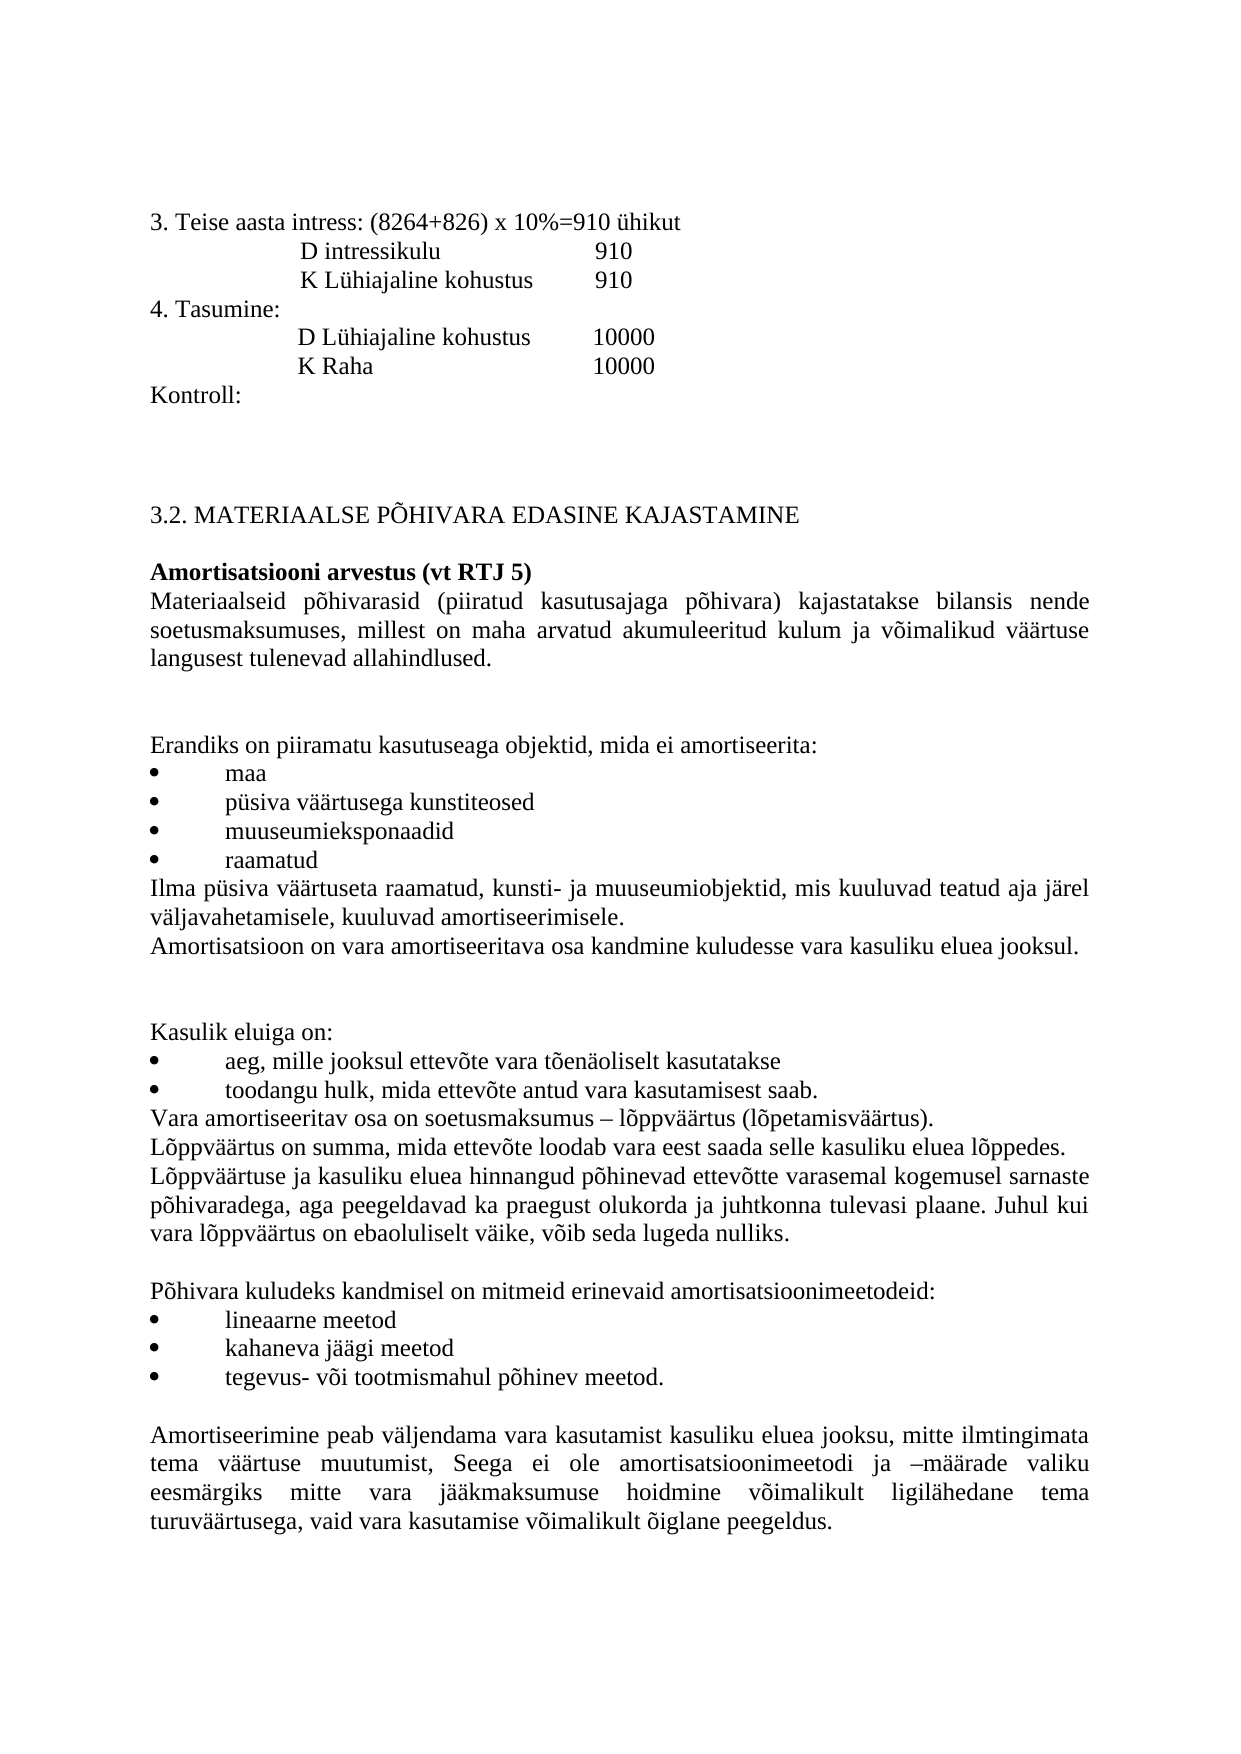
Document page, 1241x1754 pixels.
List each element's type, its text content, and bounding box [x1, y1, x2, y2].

text Ilma püsiva väärtuseta raamatud, kunsti- ja muuseumiobjektid, mis kuuluvad teatud aja järel väljavahetamisele, kuuluvad amortiseerimisele. [150, 873, 1090, 931]
text K Raha 10000 [150, 351, 1090, 380]
text 3. Teise aasta intress: (8264+826) x 10%=910 ühikut [150, 207, 1090, 236]
list kahaneva jäägi meetod [150, 1333, 1090, 1362]
text K Lühiajaline kohustus 910 [300, 265, 1090, 294]
text Lõppväärtuse ja kasuliku eluea hinnangud põhinevad ettevõtte varasemal kogemusel sarnaste põhivaradega, aga peegeldavad ka praegust olukorda ja juhtkonna tulevasi plaane. Juhul kui vara lõppväärtus on ebaoluliselt väike, võib seda lugeda nulliks. [150, 1161, 1090, 1247]
list tegevus- või tootmismahul põhinev meetod. [150, 1362, 1090, 1391]
list lineaarne meetod [150, 1305, 1090, 1333]
list püsiva väärtusega kunstiteosed [150, 787, 1090, 816]
text Lõppväärtus on summa, mida ettevõte loodab vara eest saada selle kasuliku eluea lõppedes. [150, 1132, 1090, 1161]
list muuseumieksponaadid [150, 816, 1090, 845]
text Erandiks on piiramatu kasutuseaga objektid, mida ei amortiseerita: [150, 730, 1090, 758]
text Amortisatsioon on vara amortiseeritava osa kandmine kuludesse vara kasuliku eluea jooksul. [150, 931, 1090, 960]
text D Lühiajaline kohustus 10000 [150, 322, 1090, 351]
text Põhivara kuludeks kandmisel on mitmeid erinevaid amortisatsioonimeetodeid: [150, 1276, 1090, 1305]
text Vara amortiseeritav osa on soetusmaksumus – lõppväärtus (lõpetamisväärtus). [150, 1103, 1090, 1132]
text Materiaalseid põhivarasid (piiratud kasutusajaga põhivara) kajastatakse bilansis nende soetusmaksumuses, millest on maha arvatud akumuleeritud kulum ja võimalikud väärtuse langusest tulenevad allahindlused. [150, 586, 1090, 672]
text Kontroll: [150, 380, 1090, 409]
list raamatud [150, 845, 1090, 873]
list aeg, mille jooksul ettevõte vara tõenäoliselt kasutatakse [150, 1046, 1090, 1075]
list toodangu hulk, mida ettevõte antud vara kasutamisest saab. [150, 1075, 1090, 1103]
text Amortiseerimine peab väljendama vara kasutamist kasuliku eluea jooksu, mitte ilmtingimata tema väärtuse muutumist, Seega ei ole amortisatsioonimeetodi ja –määrade valiku eesmärgiks mitte vara jääkmaksumuse hoidmine võimalikult ligilähedane tema turuväärtusega, vaid vara kasutamise võimalikult õiglane peegeldus. [150, 1420, 1090, 1535]
text Kasulik eluiga on: [150, 1017, 1090, 1046]
text Amortisatsiooni arvestus (vt RTJ 5) [150, 557, 1090, 586]
text 4. Tasumine: [150, 294, 1090, 322]
text 3.2. MATERIAALSE PÕHIVARA EDASINE KAJASTAMINE [150, 500, 1090, 528]
list maa [150, 758, 1090, 787]
text D intressikulu 910 [300, 236, 1090, 265]
